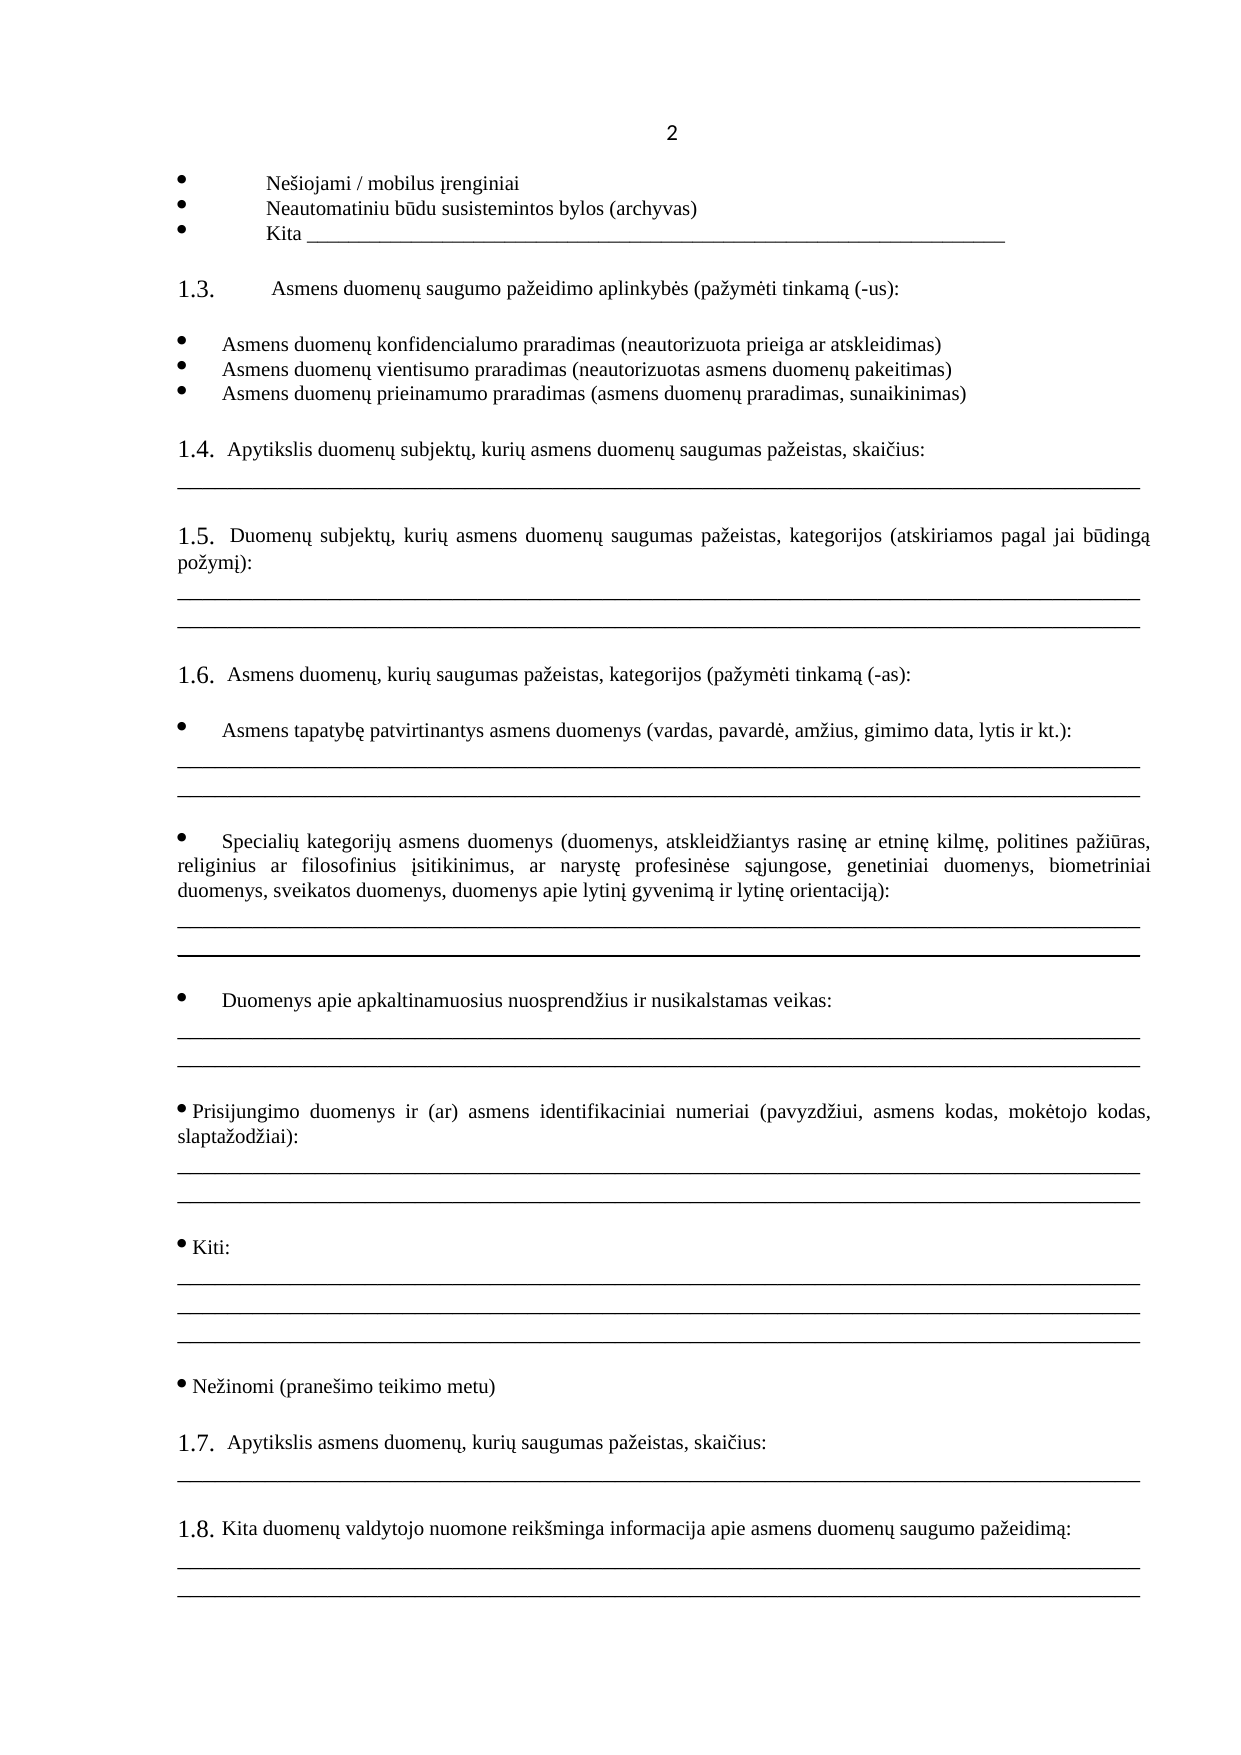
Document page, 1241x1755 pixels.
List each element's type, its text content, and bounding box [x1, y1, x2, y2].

text  Duomenys apie apkaltinamuosius nuosprendžius ir nusikalstamas veikas: [177, 988, 1152, 1013]
text 1.3. Asmens duomenų saugumo pažeidimo aplinkybės (pažymėti tinkamą (-us): [177, 274, 1152, 302]
text  Nešiojami / mobilus įrenginiai [177, 170, 1152, 195]
text  Asmens duomenų konfidencialumo praradimas (neautorizuota prieiga ar atskleidimas) [177, 331, 1152, 356]
text __________________________________________________________________________________________________________________________________________________________ [177, 1148, 1152, 1205]
text  Asmens tapatybę patvirtinantys asmens duomenys (vardas, pavardė, amžius, gimimo data, lytis ir kt.): [177, 717, 1152, 742]
text  Asmens duomenų prieinamumo praradimas (asmens duomenų praradimas, sunaikinimas) [177, 381, 1152, 406]
text  Asmens duomenų vientisumo praradimas (neautorizuotas asmens duomenų pakeitimas) [177, 356, 1152, 381]
text 1.5. Duomenų subjektų, kurių asmens duomenų saugumas pažeistas, kategorijos (atskiriamos pagal jai būdingą požymį): [177, 521, 1152, 574]
text 1.4. Apytikslis duomenų subjektų, kurių asmens duomenų saugumas pažeistas, skaičius: [177, 434, 1152, 463]
text  Nežinomi (pranešimo teikimo metu) [177, 1374, 1152, 1399]
text  Specialių kategorijų asmens duomenys (duomenys, atskleidžiantys rasinę ar etninę kilmę, politines pažiūras, religinius ar filosofinius įsitikinimus, ar narystę profesinėse sąjungose, genetiniai duomenys, biometriniai duomenys, sveikatos duomenys, duomenys apie lytinį gyvenimą ir lytinę orientaciją): [177, 828, 1152, 902]
text  Neautomatiniu būdu susistemintos bylos (archyvas) [177, 195, 1152, 220]
text  Prisijungimo duomenys ir (ar) asmens identifikaciniai numeriai (pavyzdžiui, asmens kodas, mokėtojo kodas, slaptažodžiai): [177, 1099, 1152, 1148]
text _____________________________________________________________________________ [177, 1456, 1152, 1485]
text __________________________________________________________________________________________________________________________________________________________ [177, 574, 1152, 631]
text _______________________________________________________________________________________________________________________________________________________________________________________________________________________________________ [177, 1259, 1152, 1345]
text _____________________________________________________________________________ [177, 1571, 1152, 1600]
text 1.7. Apytikslis asmens duomenų, kurių saugumas pažeistas, skaičius: [177, 1428, 1152, 1456]
text __________________________________________________________________________________________________________________________________________________________ [177, 1013, 1152, 1070]
text _____________________________________________________________________________ [177, 1543, 1152, 1571]
text  Kita ___________________________________________________________________ [177, 220, 1152, 245]
text 1.8. Kita duomenų valdytojo nuomone reikšminga informacija apie asmens duomenų saugumo pažeidimą: [177, 1514, 1152, 1543]
text _____________________________________________________________________________ [177, 463, 1152, 492]
text __________________________________________________________________________________________________________________________________________________________ [177, 742, 1152, 800]
text  Kiti: [177, 1234, 1152, 1259]
text 1.6. Asmens duomenų, kurių saugumas pažeistas, kategorijos (pažymėti tinkamą (-as): [177, 660, 1152, 689]
text __________________________________________________________________________________________________________________________________________________________ [177, 902, 1152, 959]
